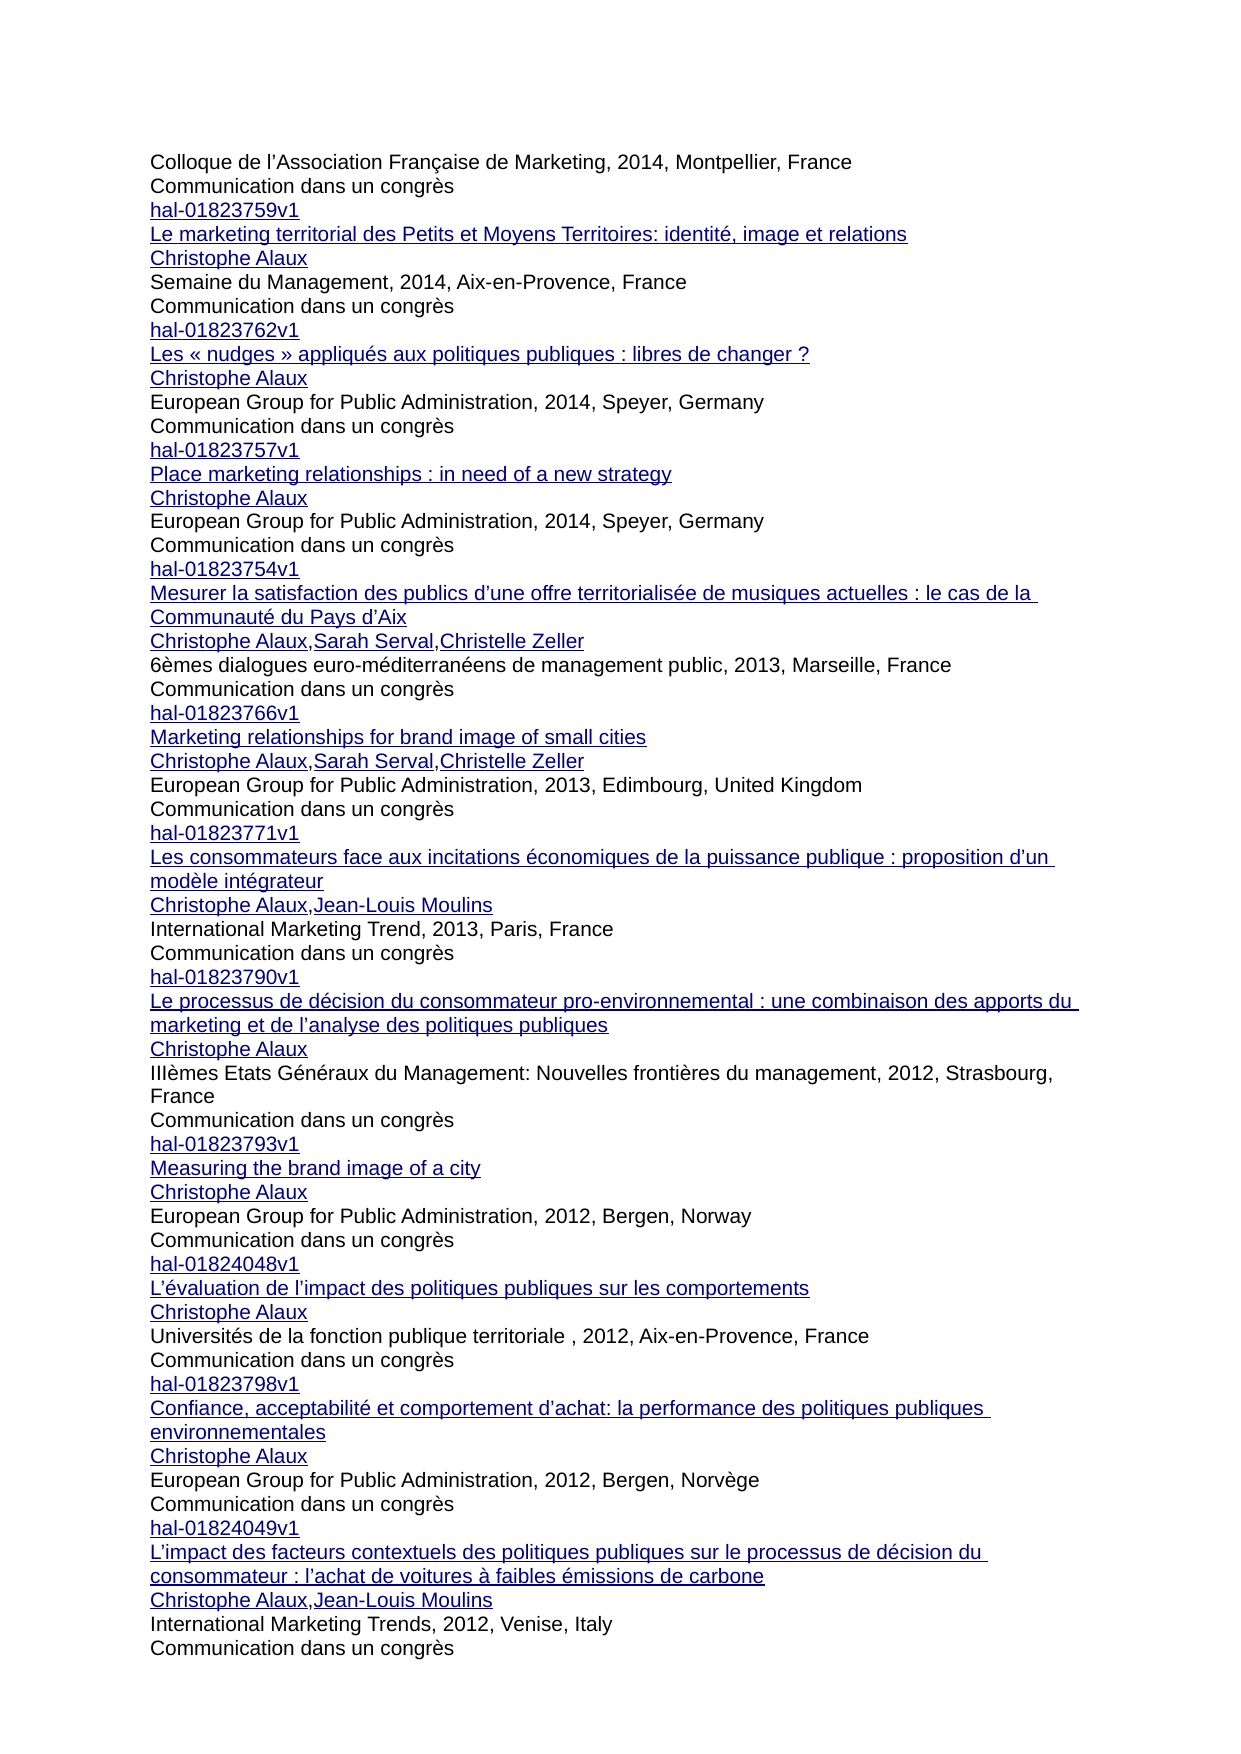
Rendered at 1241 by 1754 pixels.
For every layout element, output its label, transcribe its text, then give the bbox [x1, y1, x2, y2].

table_cell Marketing relationships for brand image of small cities Christophe Alaux,Sarah Serval,Christelle Zeller European Group for Public Administration, 2013, Edimbourg, United Kingdom Communication dans un congrès hal-01823771v1 [150, 725, 1090, 845]
table_cell Confiance, acceptabilité et comportement d’achat: la performance des politiques publiques environnementales Christophe Alaux European Group for Public Administration, 2012, Bergen, Norvège Communication dans un congrès hal-01824049v1 [150, 1396, 1090, 1539]
table_cell Les consommateurs face aux incitations économiques de la puissance publique : proposition d’un modèle intégrateur Christophe Alaux,Jean-Louis Moulins International Marketing Trend, 2013, Paris, France Communication dans un congrès hal-01823790v1 [150, 845, 1090, 988]
table_cell Colloque de l’Association Française de Marketing, 2014, Montpellier, France Communication dans un congrès hal-01823759v1 [150, 150, 1090, 222]
table_cell Measuring the brand image of a city Christophe Alaux European Group for Public Administration, 2012, Bergen, Norway Communication dans un congrès hal-01824048v1 [150, 1156, 1090, 1276]
table_cell Le marketing territorial des Petits et Moyens Territoires: identité, image et relations Christophe Alaux Semaine du Management, 2014, Aix-en-Provence, France Communication dans un congrès hal-01823762v1 [150, 222, 1090, 342]
table_cell L’évaluation de l’impact des politiques publiques sur les comportements Christophe Alaux Universités de la fonction publique territoriale , 2012, Aix-en-Provence, France Communication dans un congrès hal-01823798v1 [150, 1276, 1090, 1396]
table_cell Le processus de décision du consommateur pro-environnemental : une combinaison des apports du marketing et de l’analyse des politiques publiques Christophe Alaux IIIèmes Etats Généraux du Management: Nouvelles frontières du management, 2012, Strasbourg, France Communication dans un congrès hal-01823793v1 [150, 989, 1090, 1156]
table_cell Mesurer la satisfaction des publics d’une offre territorialisée de musiques actuelles : le cas de la Communauté du Pays d’Aix Christophe Alaux,Sarah Serval,Christelle Zeller 6èmes dialogues euro-méditerranéens de management public, 2013, Marseille, France Communication dans un congrès hal-01823766v1 [150, 581, 1090, 725]
table_cell Place marketing relationships : in need of a new strategy Christophe Alaux European Group for Public Administration, 2014, Speyer, Germany Communication dans un congrès hal-01823754v1 [150, 461, 1090, 581]
table_cell L’impact des facteurs contextuels des politiques publiques sur le processus de décision du consommateur : l’achat de voitures à faibles émissions de carbone Christophe Alaux,Jean-Louis Moulins International Marketing Trends, 2012, Venise, Italy Communication dans un congrès [150, 1540, 1090, 1659]
table_cell Les « nudges » appliqués aux politiques publiques : libres de changer ? Christophe Alaux European Group for Public Administration, 2014, Speyer, Germany Communication dans un congrès hal-01823757v1 [150, 342, 1090, 461]
